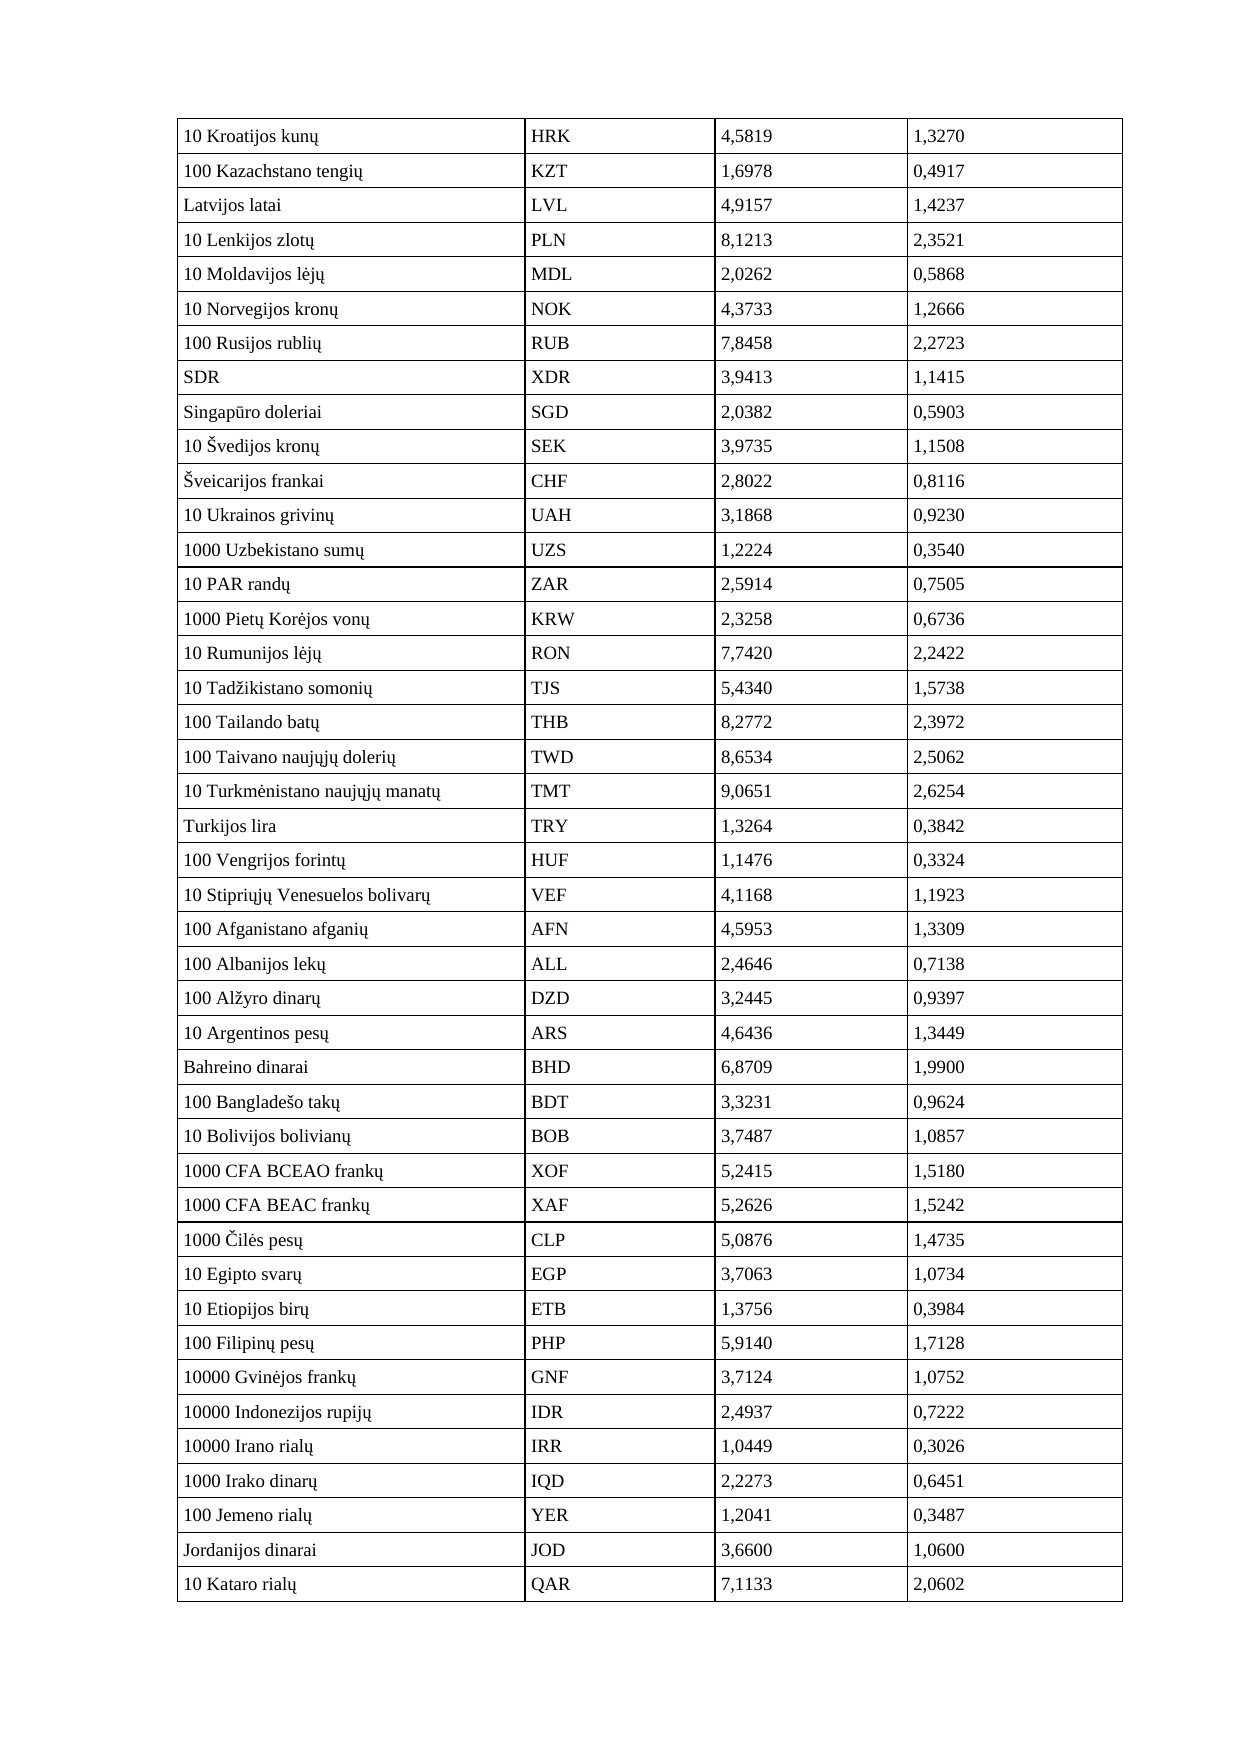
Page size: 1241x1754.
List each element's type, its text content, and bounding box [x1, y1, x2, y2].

table_cell 1,5242 [908, 1188, 1122, 1221]
table_cell 2,2723 [908, 326, 1122, 359]
table_cell XDR [526, 361, 714, 394]
table_cell SGD [526, 395, 714, 428]
table_cell 1,0734 [908, 1257, 1122, 1290]
table_cell 0,9230 [908, 499, 1122, 532]
table_cell BHD [526, 1050, 714, 1083]
table_cell TMT [526, 774, 714, 808]
table_cell DZD [526, 981, 714, 1014]
table_cell Latvijos latai [178, 188, 524, 222]
table_cell 100 Kazachstano tengių [178, 154, 524, 187]
table_cell LVL [526, 188, 714, 222]
table_cell 100 Tailando batų [178, 705, 524, 739]
table_cell KZT [526, 154, 714, 187]
table_cell 4,5953 [716, 912, 907, 946]
table_cell Singapūro doleriai [178, 395, 524, 428]
table_cell 1000 Čilės pesų [178, 1223, 524, 1256]
table_cell 1,0857 [908, 1119, 1122, 1152]
table_cell 100 Albanijos lekų [178, 947, 524, 980]
table_cell 10 Lenkijos zlotų [178, 223, 524, 256]
table_cell 5,9140 [716, 1326, 907, 1359]
table_cell NOK [526, 292, 714, 325]
table_cell 1,5738 [908, 671, 1122, 704]
table_cell 0,3026 [908, 1429, 1122, 1463]
table_cell 10 Argentinos pesų [178, 1016, 524, 1049]
table_cell 9,0651 [716, 774, 907, 808]
table_cell UZS [526, 533, 714, 566]
table_cell 3,6600 [716, 1533, 907, 1566]
table_cell 8,1213 [716, 223, 907, 256]
table_cell 10 Norvegijos kronų [178, 292, 524, 325]
table_cell 100 Vengrijos forintų [178, 843, 524, 877]
table_cell 10000 Irano rialų [178, 1429, 524, 1463]
table_cell 7,7420 [716, 636, 907, 670]
table_cell 0,3324 [908, 843, 1122, 877]
table_cell 2,5062 [908, 740, 1122, 773]
table_cell 0,3540 [908, 533, 1122, 566]
table_cell 1000 Pietų Korėjos vonų [178, 602, 524, 635]
table_cell 0,5903 [908, 395, 1122, 428]
table_cell ALL [526, 947, 714, 980]
table_cell 10 Ukrainos grivinų [178, 499, 524, 532]
table_cell QAR [526, 1567, 714, 1601]
table_cell 0,3984 [908, 1291, 1122, 1325]
table_cell 1,9900 [908, 1050, 1122, 1083]
table_cell 10 Bolivijos bolivianų [178, 1119, 524, 1152]
table_cell 1,3309 [908, 912, 1122, 946]
table_cell 2,3972 [908, 705, 1122, 739]
table_cell JOD [526, 1533, 714, 1566]
table_cell 1,1476 [716, 843, 907, 877]
table_cell 10 Rumunijos lėjų [178, 636, 524, 670]
table_cell RUB [526, 326, 714, 359]
table_cell 1000 Uzbekistano sumų [178, 533, 524, 566]
table_cell 10 PAR randų [178, 568, 524, 601]
table_cell 100 Alžyro dinarų [178, 981, 524, 1014]
table_cell 2,0262 [716, 257, 907, 291]
table_cell 1000 CFA BCEAO frankų [178, 1154, 524, 1187]
table_cell 4,1168 [716, 878, 907, 911]
table_cell ETB [526, 1291, 714, 1325]
table_cell 1,6978 [716, 154, 907, 187]
table_cell 0,4917 [908, 154, 1122, 187]
table_cell 100 Jemeno rialų [178, 1498, 524, 1532]
table_cell 1,2224 [716, 533, 907, 566]
table_cell 10 Stipriųjų Venesuelos bolivarų [178, 878, 524, 911]
table_cell 100 Rusijos rublių [178, 326, 524, 359]
table_cell 2,4646 [716, 947, 907, 980]
table_cell 1,0752 [908, 1360, 1122, 1394]
table_cell 8,6534 [716, 740, 907, 773]
table_cell 2,3521 [908, 223, 1122, 256]
table_cell 10 Etiopijos birų [178, 1291, 524, 1325]
table_cell 0,7138 [908, 947, 1122, 980]
table_cell TJS [526, 671, 714, 704]
table_cell 1,3449 [908, 1016, 1122, 1049]
table_cell VEF [526, 878, 714, 911]
table_cell 0,3487 [908, 1498, 1122, 1532]
table_cell 4,3733 [716, 292, 907, 325]
table_cell 2,4937 [716, 1395, 907, 1428]
table_cell 1000 Irako dinarų [178, 1464, 524, 1497]
table_cell 1,2666 [908, 292, 1122, 325]
table_cell 10 Moldavijos lėjų [178, 257, 524, 291]
table_cell Jordanijos dinarai [178, 1533, 524, 1566]
table_cell IQD [526, 1464, 714, 1497]
table_cell RON [526, 636, 714, 670]
table_cell 2,0382 [716, 395, 907, 428]
table_cell 10000 Indonezijos rupijų [178, 1395, 524, 1428]
table_cell 1,7128 [908, 1326, 1122, 1359]
table_cell XOF [526, 1154, 714, 1187]
table_cell 10 Kataro rialų [178, 1567, 524, 1601]
table_cell 10 Švedijos kronų [178, 430, 524, 463]
table_cell 0,6451 [908, 1464, 1122, 1497]
table_cell XAF [526, 1188, 714, 1221]
table_cell 1,5180 [908, 1154, 1122, 1187]
table_cell 1,1508 [908, 430, 1122, 463]
table_cell 5,0876 [716, 1223, 907, 1256]
table_cell ZAR [526, 568, 714, 601]
table_cell 1,0449 [716, 1429, 907, 1463]
table_cell 1,4735 [908, 1223, 1122, 1256]
table_cell 3,9413 [716, 361, 907, 394]
table_cell 2,2422 [908, 636, 1122, 670]
table_cell 3,9735 [716, 430, 907, 463]
table_cell 10 Tadžikistano somonių [178, 671, 524, 704]
table_cell KRW [526, 602, 714, 635]
table_cell 3,7063 [716, 1257, 907, 1290]
table_cell 2,6254 [908, 774, 1122, 808]
table_cell IRR [526, 1429, 714, 1463]
table_cell 1,0600 [908, 1533, 1122, 1566]
table_cell BDT [526, 1085, 714, 1118]
table_cell 2,5914 [716, 568, 907, 601]
table_cell 10000 Gvinėjos frankų [178, 1360, 524, 1394]
table_cell 2,2273 [716, 1464, 907, 1497]
table_cell 1,3264 [716, 809, 907, 842]
table_cell 8,2772 [716, 705, 907, 739]
table_cell 4,5819 [716, 119, 907, 153]
table_cell 3,7487 [716, 1119, 907, 1152]
table_cell BOB [526, 1119, 714, 1152]
table_cell 10 Turkmėnistano naujųjų manatų [178, 774, 524, 808]
table_cell 1,1415 [908, 361, 1122, 394]
table_cell TWD [526, 740, 714, 773]
table_cell 0,9624 [908, 1085, 1122, 1118]
table_cell 4,9157 [716, 188, 907, 222]
table_cell PLN [526, 223, 714, 256]
table_cell SEK [526, 430, 714, 463]
table_cell 10 Egipto svarų [178, 1257, 524, 1290]
table_cell 7,8458 [716, 326, 907, 359]
table_cell 0,8116 [908, 464, 1122, 497]
table_cell 5,2626 [716, 1188, 907, 1221]
table_cell 7,1133 [716, 1567, 907, 1601]
table_cell 1000 CFA BEAC frankų [178, 1188, 524, 1221]
table_cell 3,7124 [716, 1360, 907, 1394]
table_cell TRY [526, 809, 714, 842]
table_cell 2,3258 [716, 602, 907, 635]
table_cell UAH [526, 499, 714, 532]
table_cell 100 Taivano naujųjų dolerių [178, 740, 524, 773]
table_cell 2,8022 [716, 464, 907, 497]
table_cell HUF [526, 843, 714, 877]
table_cell 5,2415 [716, 1154, 907, 1187]
table_cell YER [526, 1498, 714, 1532]
table_cell 0,3842 [908, 809, 1122, 842]
table_cell AFN [526, 912, 714, 946]
table_cell ARS [526, 1016, 714, 1049]
table_cell THB [526, 705, 714, 739]
table_cell 1,2041 [716, 1498, 907, 1532]
table_cell SDR [178, 361, 524, 394]
table_cell 4,6436 [716, 1016, 907, 1049]
table_cell 6,8709 [716, 1050, 907, 1083]
table_cell 0,6736 [908, 602, 1122, 635]
table_cell 0,9397 [908, 981, 1122, 1014]
table_cell PHP [526, 1326, 714, 1359]
table_cell 3,3231 [716, 1085, 907, 1118]
table_cell 0,7222 [908, 1395, 1122, 1428]
table_cell GNF [526, 1360, 714, 1394]
table_cell 0,7505 [908, 568, 1122, 601]
table_cell CLP [526, 1223, 714, 1256]
table_cell IDR [526, 1395, 714, 1428]
table_cell CHF [526, 464, 714, 497]
table_cell 10 Kroatijos kunų [178, 119, 524, 153]
table_cell 0,5868 [908, 257, 1122, 291]
table_cell 1,3270 [908, 119, 1122, 153]
table_cell EGP [526, 1257, 714, 1290]
table_cell 5,4340 [716, 671, 907, 704]
table_cell 100 Filipinų pesų [178, 1326, 524, 1359]
table_cell 3,2445 [716, 981, 907, 1014]
table_cell Šveicarijos frankai [178, 464, 524, 497]
table_cell 1,4237 [908, 188, 1122, 222]
table_cell Turkijos lira [178, 809, 524, 842]
table_cell 2,0602 [908, 1567, 1122, 1601]
table_cell 1,1923 [908, 878, 1122, 911]
table_cell Bahreino dinarai [178, 1050, 524, 1083]
table_cell 3,1868 [716, 499, 907, 532]
table_cell 100 Afganistano afganių [178, 912, 524, 946]
table_cell HRK [526, 119, 714, 153]
table_cell 1,3756 [716, 1291, 907, 1325]
table_cell 100 Bangladešo takų [178, 1085, 524, 1118]
table_cell MDL [526, 257, 714, 291]
